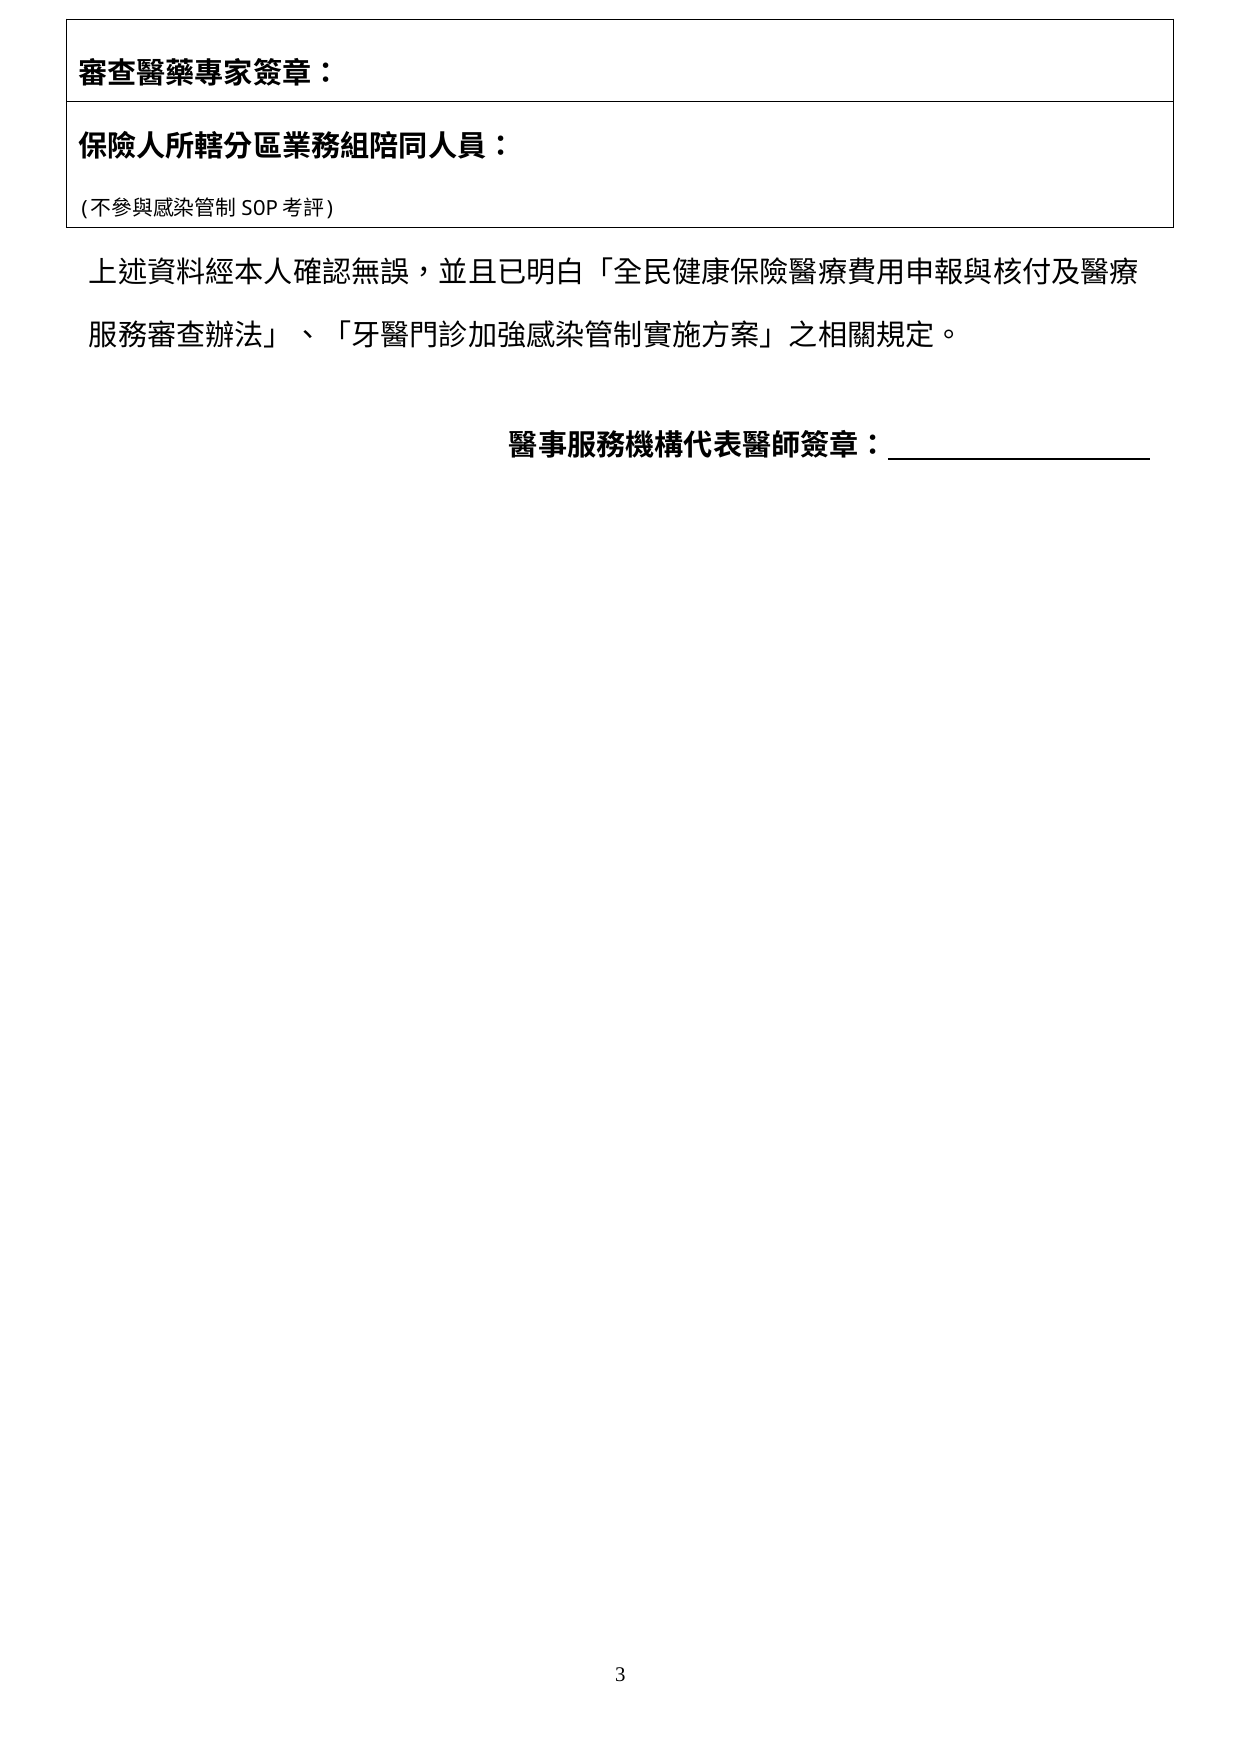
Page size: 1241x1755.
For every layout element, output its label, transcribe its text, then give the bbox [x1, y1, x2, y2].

table_cell 保險人所轄分區業務組陪同人員： (不參與感染管制SOP考評) [67, 102, 1173, 227]
text 醫事服務機構代表醫師簽章： [89, 402, 1152, 464]
table_cell 審查醫藥專家簽章： [67, 20, 1173, 101]
text 上述資料經本人確認無誤，並且已明白「全民健康保險醫療費用申報與核付及醫療服務審查辦法」、「牙醫門診加強感染管制實施方案」之相關規定。 [89, 228, 1152, 353]
